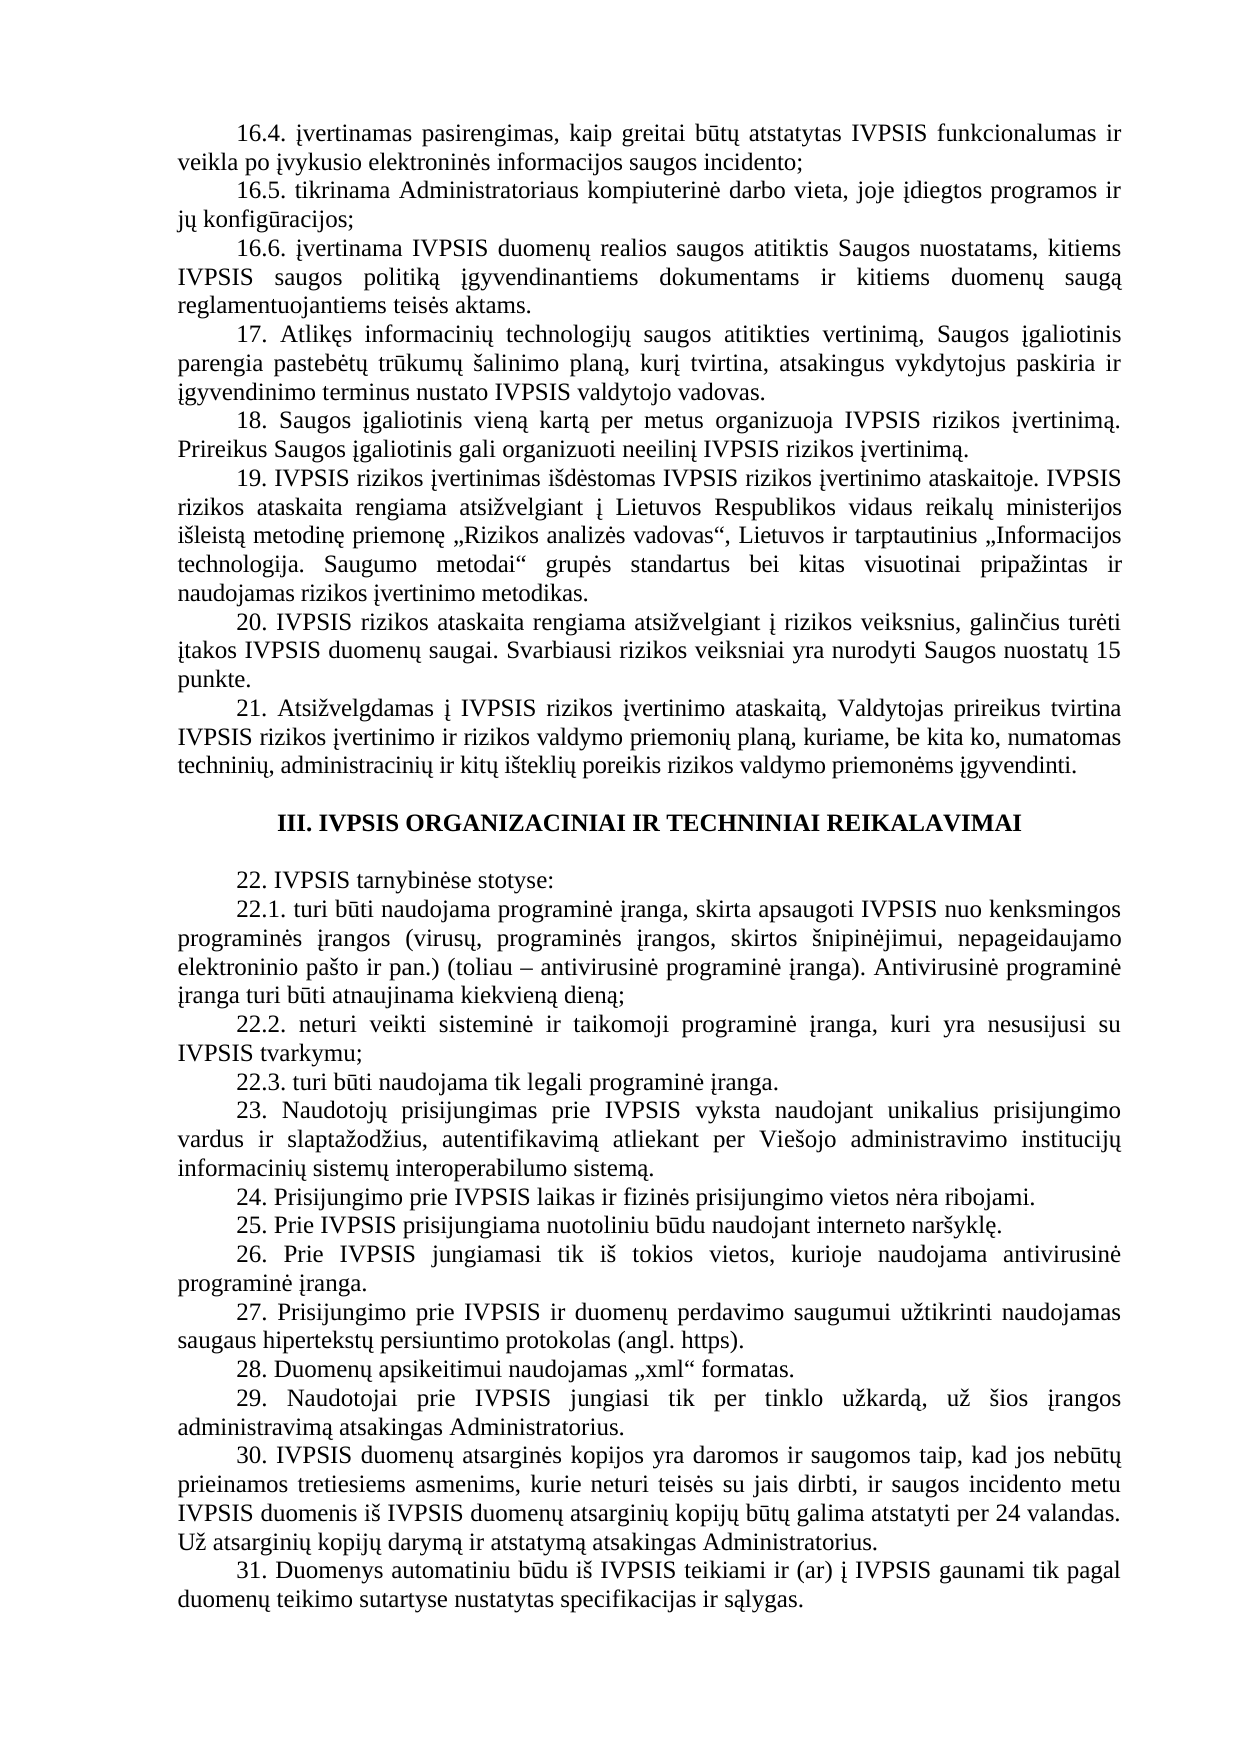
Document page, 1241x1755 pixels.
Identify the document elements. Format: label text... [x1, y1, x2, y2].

text 22. IVPSIS tarnybinėse stotyse: [177, 866, 1122, 894]
text 20. IVPSIS rizikos ataskaita rengiama atsižvelgiant į rizikos veiksnius, galinčius turėti įtakos IVPSIS duomenų saugai. Svarbiausi rizikos veiksniai yra nurodyti Saugos nuostatų 15 punkte. [177, 607, 1122, 693]
text 30. IVPSIS duomenų atsarginės kopijos yra daromos ir saugomos taip, kad jos nebūtų prieinamos tretiesiems asmenims, kurie neturi teisės su jais dirbti, ir saugos incidento metu IVPSIS duomenis iš IVPSIS duomenų atsarginių kopijų būtų galima atstatyti per 24 valandas. Už atsarginių kopijų darymą ir atstatymą atsakingas Administratorius. [177, 1441, 1122, 1556]
text 18. Saugos įgaliotinis vieną kartą per metus organizuoja IVPSIS rizikos įvertinimą. Prireikus Saugos įgaliotinis gali organizuoti neeilinį IVPSIS rizikos įvertinimą. [177, 406, 1122, 463]
text 28. Duomenų apsikeitimui naudojamas „xml“ formatas. [177, 1354, 1122, 1383]
text 31. Duomenys automatiniu būdu iš IVPSIS teikiami ir (ar) į IVPSIS gaunami tik pagal duomenų teikimo sutartyse nustatytas specifikacijas ir sąlygas. [177, 1556, 1122, 1613]
text 16.6. įvertinama IVPSIS duomenų realios saugos atitiktis Saugos nuostatams, kitiems IVPSIS saugos politiką įgyvendinantiems dokumentams ir kitiems duomenų saugą reglamentuojantiems teisės aktams. [177, 233, 1122, 319]
text 21. Atsižvelgdamas į IVPSIS rizikos įvertinimo ataskaitą, Valdytojas prireikus tvirtina IVPSIS rizikos įvertinimo ir rizikos valdymo priemonių planą, kuriame, be kita ko, numatomas techninių, administracinių ir kitų išteklių poreikis rizikos valdymo priemonėms įgyvendinti. [177, 693, 1122, 779]
text 22.2. neturi veikti sisteminė ir taikomoji programinė įranga, kuri yra nesusijusi su IVPSIS tvarkymu; [177, 1009, 1122, 1067]
text 19. IVPSIS rizikos įvertinimas išdėstomas IVPSIS rizikos įvertinimo ataskaitoje. IVPSIS rizikos ataskaita rengiama atsižvelgiant į Lietuvos Respublikos vidaus reikalų ministerijos išleistą metodinę priemonę „Rizikos analizės vadovas“, Lietuvos ir tarptautinius „Informacijos technologija. Saugumo metodai“ grupės standartus bei kitas visuotinai pripažintas ir naudojamas rizikos įvertinimo metodikas. [177, 463, 1122, 607]
text 17. Atlikęs informacinių technologijų saugos atitikties vertinimą, Saugos įgaliotinis parengia pastebėtų trūkumų šalinimo planą, kurį tvirtina, atsakingus vykdytojus paskiria ir įgyvendinimo terminus nustato IVPSIS valdytojo vadovas. [177, 319, 1122, 406]
text 25. Prie IVPSIS prisijungiama nuotoliniu būdu naudojant interneto naršyklę. [177, 1211, 1122, 1239]
text 22.1. turi būti naudojama programinė įranga, skirta apsaugoti IVPSIS nuo kenksmingos programinės įrangos (virusų, programinės įrangos, skirtos šnipinėjimui, nepageidaujamo elektroninio pašto ir pan.) (toliau – antivirusinė programinė įranga). Antivirusinė programinė įranga turi būti atnaujinama kiekvieną dieną; [177, 894, 1122, 1009]
text 24. Prisijungimo prie IVPSIS laikas ir fizinės prisijungimo vietos nėra ribojami. [177, 1182, 1122, 1211]
text 26. Prie IVPSIS jungiamasi tik iš tokios vietos, kurioje naudojama antivirusinė programinė įranga. [177, 1239, 1122, 1297]
text 22.3. turi būti naudojama tik legali programinė įranga. [177, 1067, 1122, 1096]
text 16.5. tikrinama Administratoriaus kompiuterinė darbo vieta, joje įdiegtos programos ir jų konfigūracijos; [177, 176, 1122, 233]
text 27. Prisijungimo prie IVPSIS ir duomenų perdavimo saugumui užtikrinti naudojamas saugaus hipertekstų persiuntimo protokolas (angl. https). [177, 1297, 1122, 1354]
text 16.4. įvertinamas pasirengimas, kaip greitai būtų atstatytas IVPSIS funkcionalumas ir veikla po įvykusio elektroninės informacijos saugos incidento; [177, 118, 1122, 176]
text 29. Naudotojai prie IVPSIS jungiasi tik per tinklo užkardą, už šios įrangos administravimą atsakingas Administratorius. [177, 1383, 1122, 1441]
text 23. Naudotojų prisijungimas prie IVPSIS vyksta naudojant unikalius prisijungimo vardus ir slaptažodžius, autentifikavimą atliekant per Viešojo administravimo institucijų informacinių sistemų interoperabilumo sistemą. [177, 1096, 1122, 1182]
text III. IVPSIS ORGANIZACINIAI IR TECHNINIAI REIKALAVIMAI [177, 808, 1122, 837]
